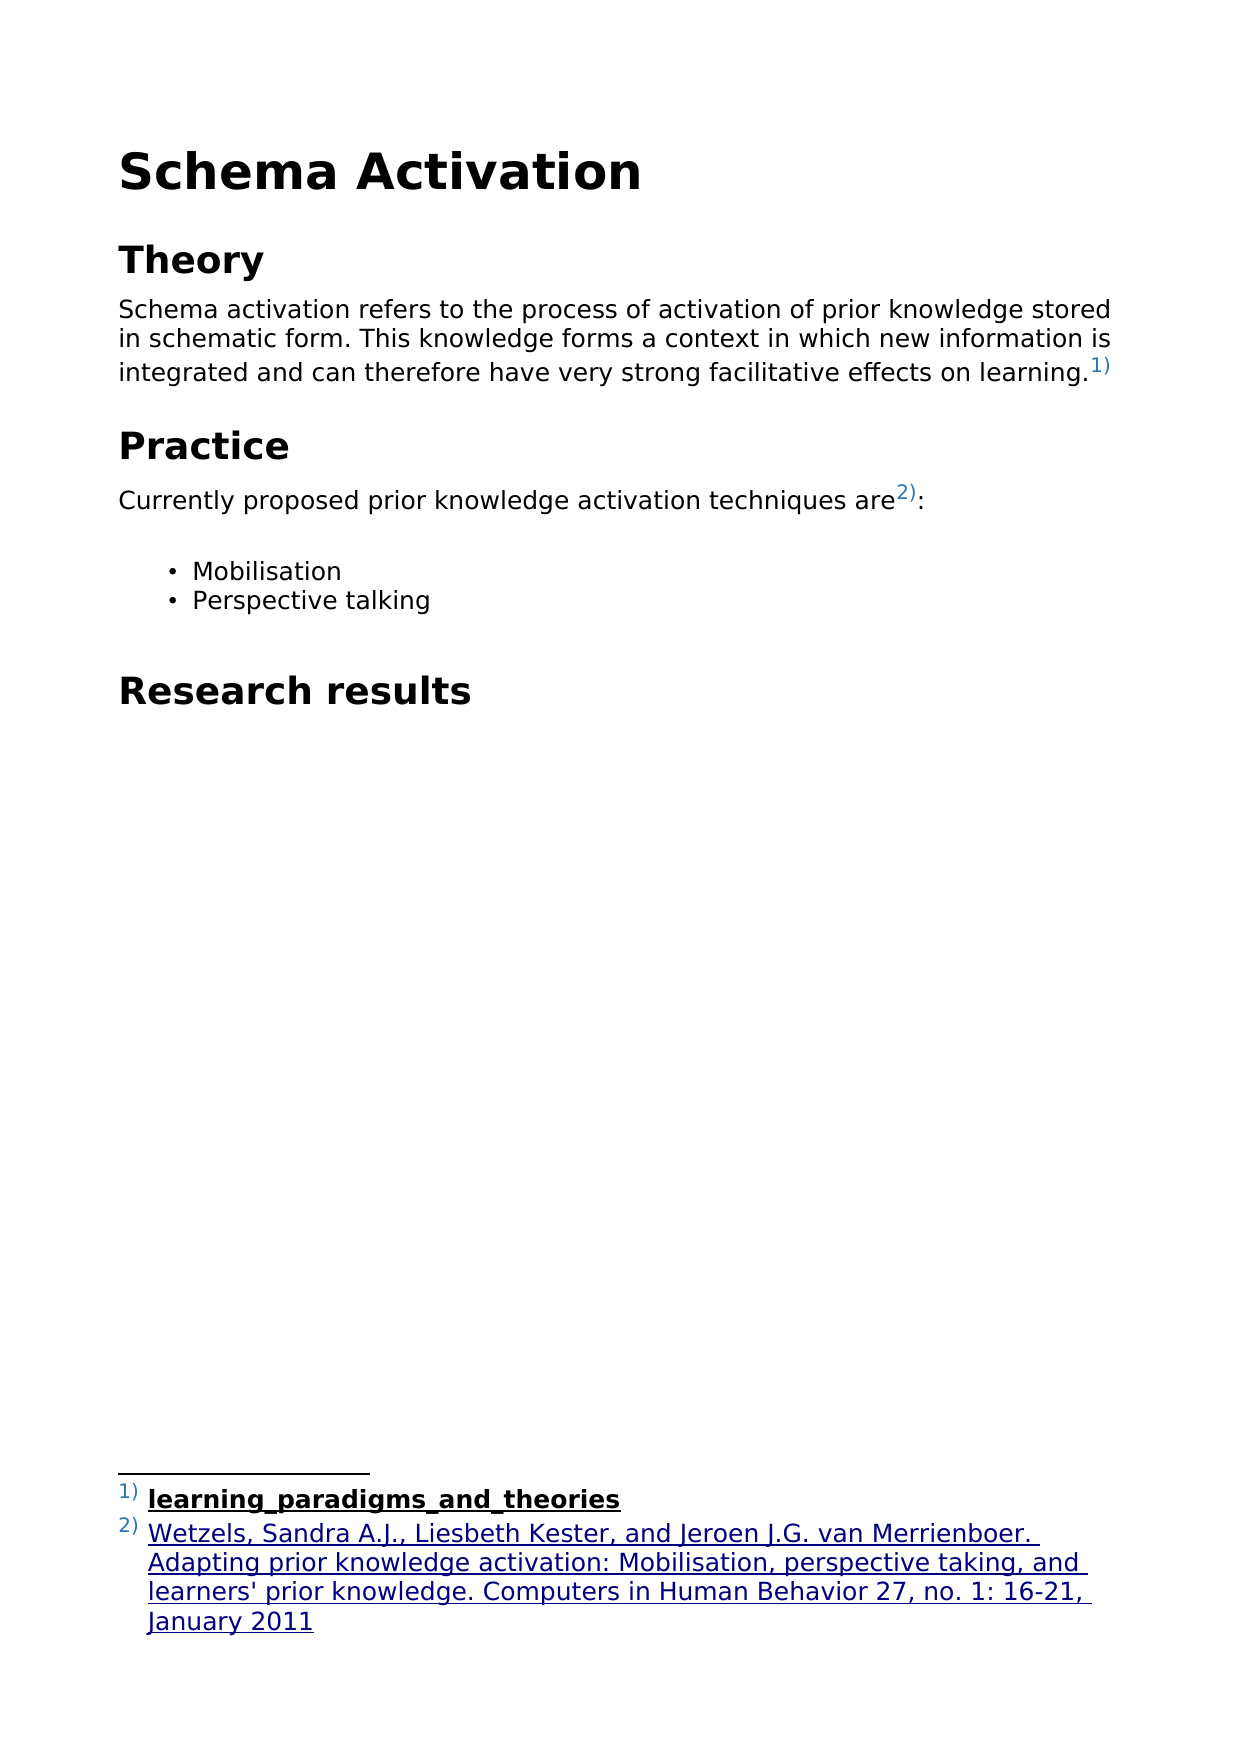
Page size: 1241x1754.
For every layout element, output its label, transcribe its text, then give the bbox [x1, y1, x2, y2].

list Mobilisation [177, 557, 1122, 586]
text Wetzels, Sandra A.J., Liesbeth Kester, and Jeroen J.G. van Merrienboer. Adapting prior knowledge activation: Mobilisation, perspective taking, and learners' prior knowledge. Computers in Human Behavior 27, no. 1: 16-21, January 2011 [118, 1514, 1122, 1636]
text learning_paradigms_and_theories [118, 1480, 1122, 1514]
text Schema activation refers to the process of activation of prior knowledge stored in schematic form. This knowledge forms a context in which new information is integrated and can therefore have very strong facilitative effects on learning. [118, 295, 1122, 387]
text Currently proposed prior knowledge activation techniques are: [118, 481, 1122, 515]
subtitle Research results [118, 670, 1122, 713]
list Perspective talking [177, 586, 1122, 615]
subtitle Practice [118, 425, 1122, 468]
subtitle Schema Activation [118, 143, 1122, 201]
subtitle Theory [118, 239, 1122, 282]
